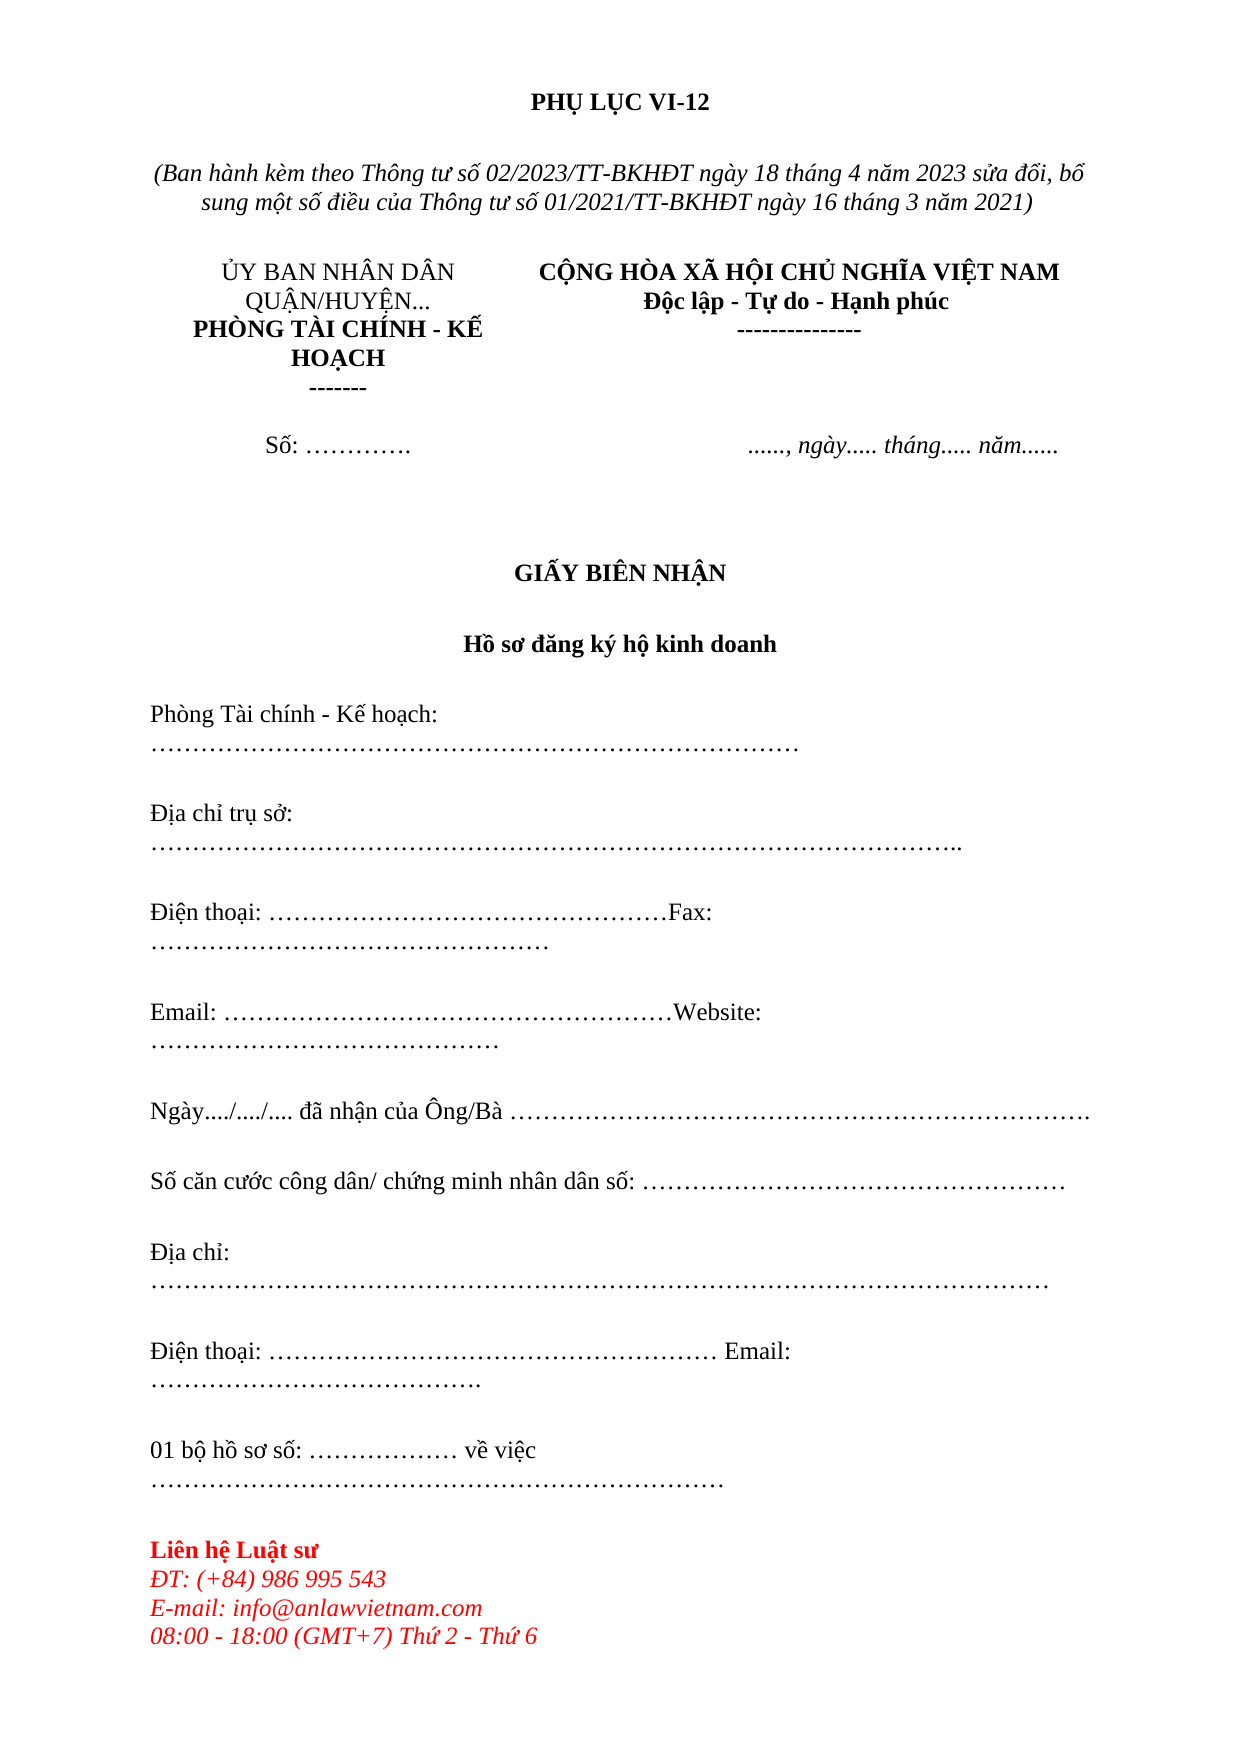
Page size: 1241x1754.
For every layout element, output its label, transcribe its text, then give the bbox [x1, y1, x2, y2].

table_cell Số: …………. [150, 418, 526, 475]
table_header CỘNG HÒA XÃ HỘI CHỦ NGHĨA VIỆT NAM Độc lập - Tự do - Hạnh phúc --------------- [526, 245, 1072, 417]
text Hồ sơ đăng ký hộ kinh doanh [150, 629, 1090, 657]
table_cell ......, ngày..... tháng..... năm...... [526, 418, 1072, 475]
text Số căn cước công dân/ chứng minh nhân dân số: …………………………………………… [150, 1166, 1090, 1195]
text Điện thoại: …………………………………………Fax: ………………………………………… [150, 897, 1090, 955]
text Phòng Tài chính - Kế hoạch: …………………………………………………………………… [150, 699, 1090, 757]
text PHỤ LỤC VI-12 [150, 87, 1090, 116]
text 01 bộ hồ sơ số: ……………… về việc …………………………………………………………… [150, 1435, 1090, 1492]
text Ngày..../..../.... đã nhận của Ông/Bà ……………………………………………………………. [150, 1096, 1090, 1124]
text GIẤY BIÊN NHẬN [150, 558, 1090, 587]
text Email: ………………………………………………Website: …………………………………… [150, 997, 1090, 1054]
text Điện thoại: ……………………………………………… Email: …………………………………. [150, 1336, 1090, 1393]
text Địa chỉ trụ sở: …………………………………………………………………………………….. [150, 798, 1090, 856]
text (Ban hành kèm theo Thông tư số 02/2023/TT-BKHĐT ngày 18 tháng 4 năm 2023 sửa đổi, bổ sung một số điều của Thông tư số 01/2021/TT-BKHĐT ngày 16 tháng 3 năm 2021) [150, 158, 1090, 215]
table_header ỦY BAN NHÂN DÂN QUẬN/HUYỆN... PHÒNG TÀI CHÍNH - KẾ HOẠCH ------- [150, 245, 526, 417]
text Địa chỉ: ……………………………………………………………………………………………… [150, 1237, 1090, 1294]
